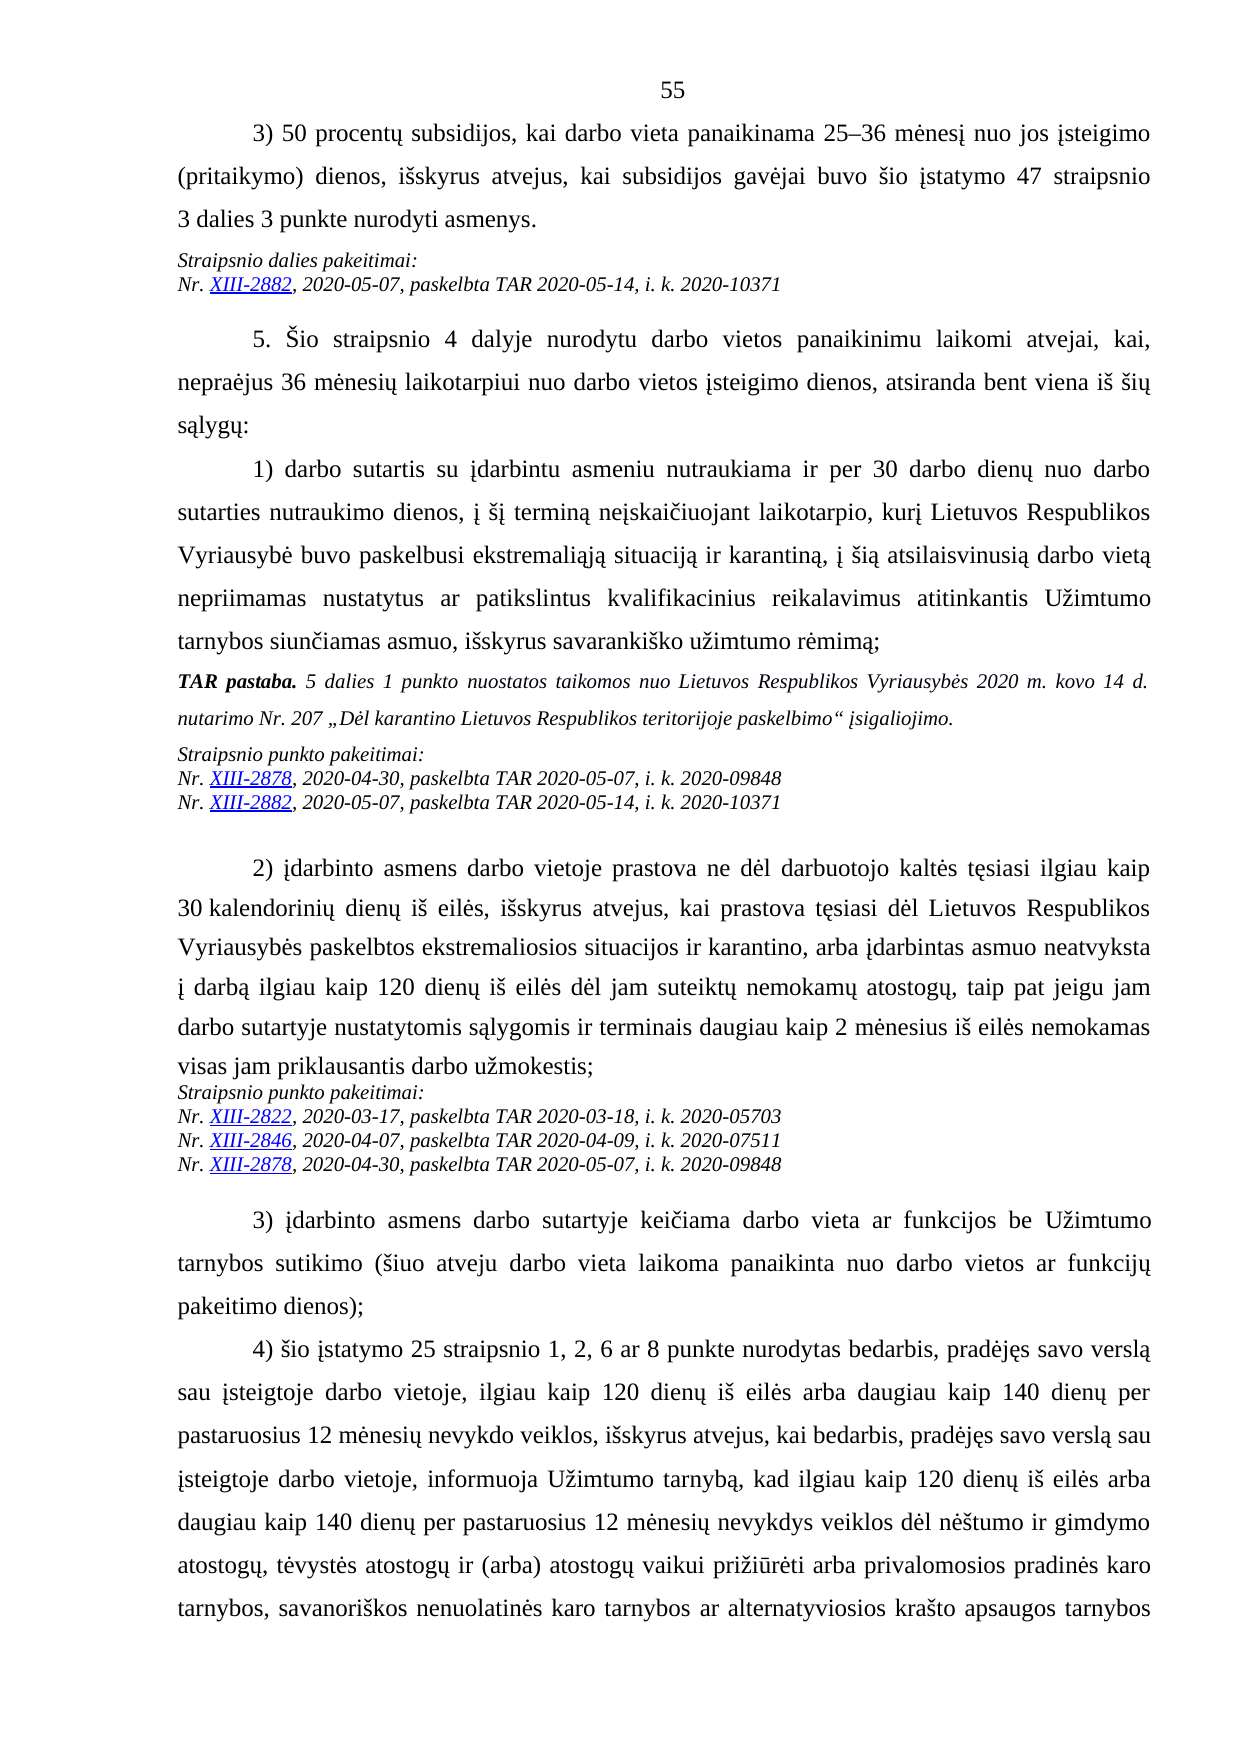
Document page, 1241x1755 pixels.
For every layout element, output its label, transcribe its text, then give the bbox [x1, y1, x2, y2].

text 5. Šio straipsnio 4 dalyje nurodytu darbo vietos panaikinimu laikomi atvejai, kai, nepraėjus 36 mėnesių laikotarpiui nuo darbo vietos įsteigimo dienos, atsiranda bent viena iš šių sąlygų: [177, 324, 1152, 439]
text 4) šio įstatymo 25 straipsnio 1, 2, 6 ar 8 punkte nurodytas bedarbis, pradėjęs savo verslą sau įsteigtoje darbo vietoje, ilgiau kaip 120 dienų iš eilės arba daugiau kaip 140 dienų per pastaruosius 12 mėnesių nevykdo veiklos, išskyrus atvejus, kai bedarbis, pradėjęs savo verslą sau įsteigtoje darbo vietoje, informuoja Užimtumo tarnybą, kad ilgiau kaip 120 dienų iš eilės arba daugiau kaip 140 dienų per pastaruosius 12 mėnesių nevykdys veiklos dėl nėštumo ir gimdymo atostogų, tėvystės atostogų ir (arba) atostogų vaikui prižiūrėti arba privalomosios pradinės karo tarnybos, savanoriškos nenuolatinės karo tarnybos ar alternatyviosios krašto apsaugos tarnybos [177, 1334, 1152, 1622]
text 3) įdarbinto asmens darbo sutartyje keičiama darbo vieta ar funkcijos be Užimtumo tarnybos sutikimo (šiuo atveju darbo vieta laikoma panaikinta nuo darbo vietos ar funkcijų pakeitimo dienos); [177, 1205, 1152, 1320]
text Nr. XIII-2882, 2020-05-07, paskelbta TAR 2020-05-14, i. k. 2020-10371 [177, 789, 1152, 814]
text Nr. XIII-2846, 2020-04-07, paskelbta TAR 2020-04-09, i. k. 2020-07511 [177, 1128, 1152, 1152]
text 1) darbo sutartis su įdarbintu asmeniu nutraukiama ir per 30 darbo dienų nuo darbo sutarties nutraukimo dienos, į šį terminą neįskaičiuojant laikotarpio, kurį Lietuvos Respublikos Vyriausybė buvo paskelbusi ekstremaliąją situaciją ir karantiną, į šią atsilaisvinusią darbo vietą nepriimamas nustatytus ar patikslintus kvalifikacinius reikalavimus atitinkantis Užimtumo tarnybos siunčiamas asmuo, išskyrus savarankiško užimtumo rėmimą; [177, 454, 1152, 655]
text Nr. XIII-2822, 2020-03-17, paskelbta TAR 2020-03-18, i. k. 2020-05703 [177, 1104, 1152, 1128]
text Nr. XIII-2878, 2020-04-30, paskelbta TAR 2020-05-07, i. k. 2020-09848 [177, 766, 1152, 789]
text Straipsnio punkto pakeitimai: [177, 741, 1152, 766]
text Nr. XIII-2878, 2020-04-30, paskelbta TAR 2020-05-07, i. k. 2020-09848 [177, 1152, 1152, 1176]
text 2) įdarbinto asmens darbo vietoje prastova ne dėl darbuotojo kaltės tęsiasi ilgiau kaip 30 kalendorinių dienų iš eilės, išskyrus atvejus, kai prastova tęsiasi dėl Lietuvos Respublikos Vyriausybės paskelbtos ekstremaliosios situacijos ir karantino, arba įdarbintas asmuo neatvyksta į darbą ilgiau kaip 120 dienų iš eilės dėl jam suteiktų nemokamų atostogų, taip pat jeigu jam darbo sutartyje nustatytomis sąlygomis ir terminais daugiau kaip 2 mėnesius iš eilės nemokamas visas jam priklausantis darbo užmokestis; [177, 842, 1152, 1080]
text Straipsnio dalies pakeitimai: [177, 247, 1152, 272]
text Straipsnio punkto pakeitimai: [177, 1080, 1152, 1104]
text TAR pastaba. 5 dalies 1 punkto nuostatos taikomos nuo Lietuvos Respublikos Vyriausybės 2020 m. kovo 14 d. nutarimo Nr. 207 „Dėl karantino Lietuvos Respublikos teritorijoje paskelbimo“ įsigaliojimo. [177, 669, 1152, 729]
text Nr. XIII-2882, 2020-05-07, paskelbta TAR 2020-05-14, i. k. 2020-10371 [177, 272, 1152, 296]
text 3) 50 procentų subsidijos, kai darbo vieta panaikinama 25–36 mėnesį nuo jos įsteigimo (pritaikymo) dienos, išskyrus atvejus, kai subsidijos gavėjai buvo šio įstatymo 47 straipsnio 3 dalies 3 punkte nurodyti asmenys. [177, 118, 1152, 233]
